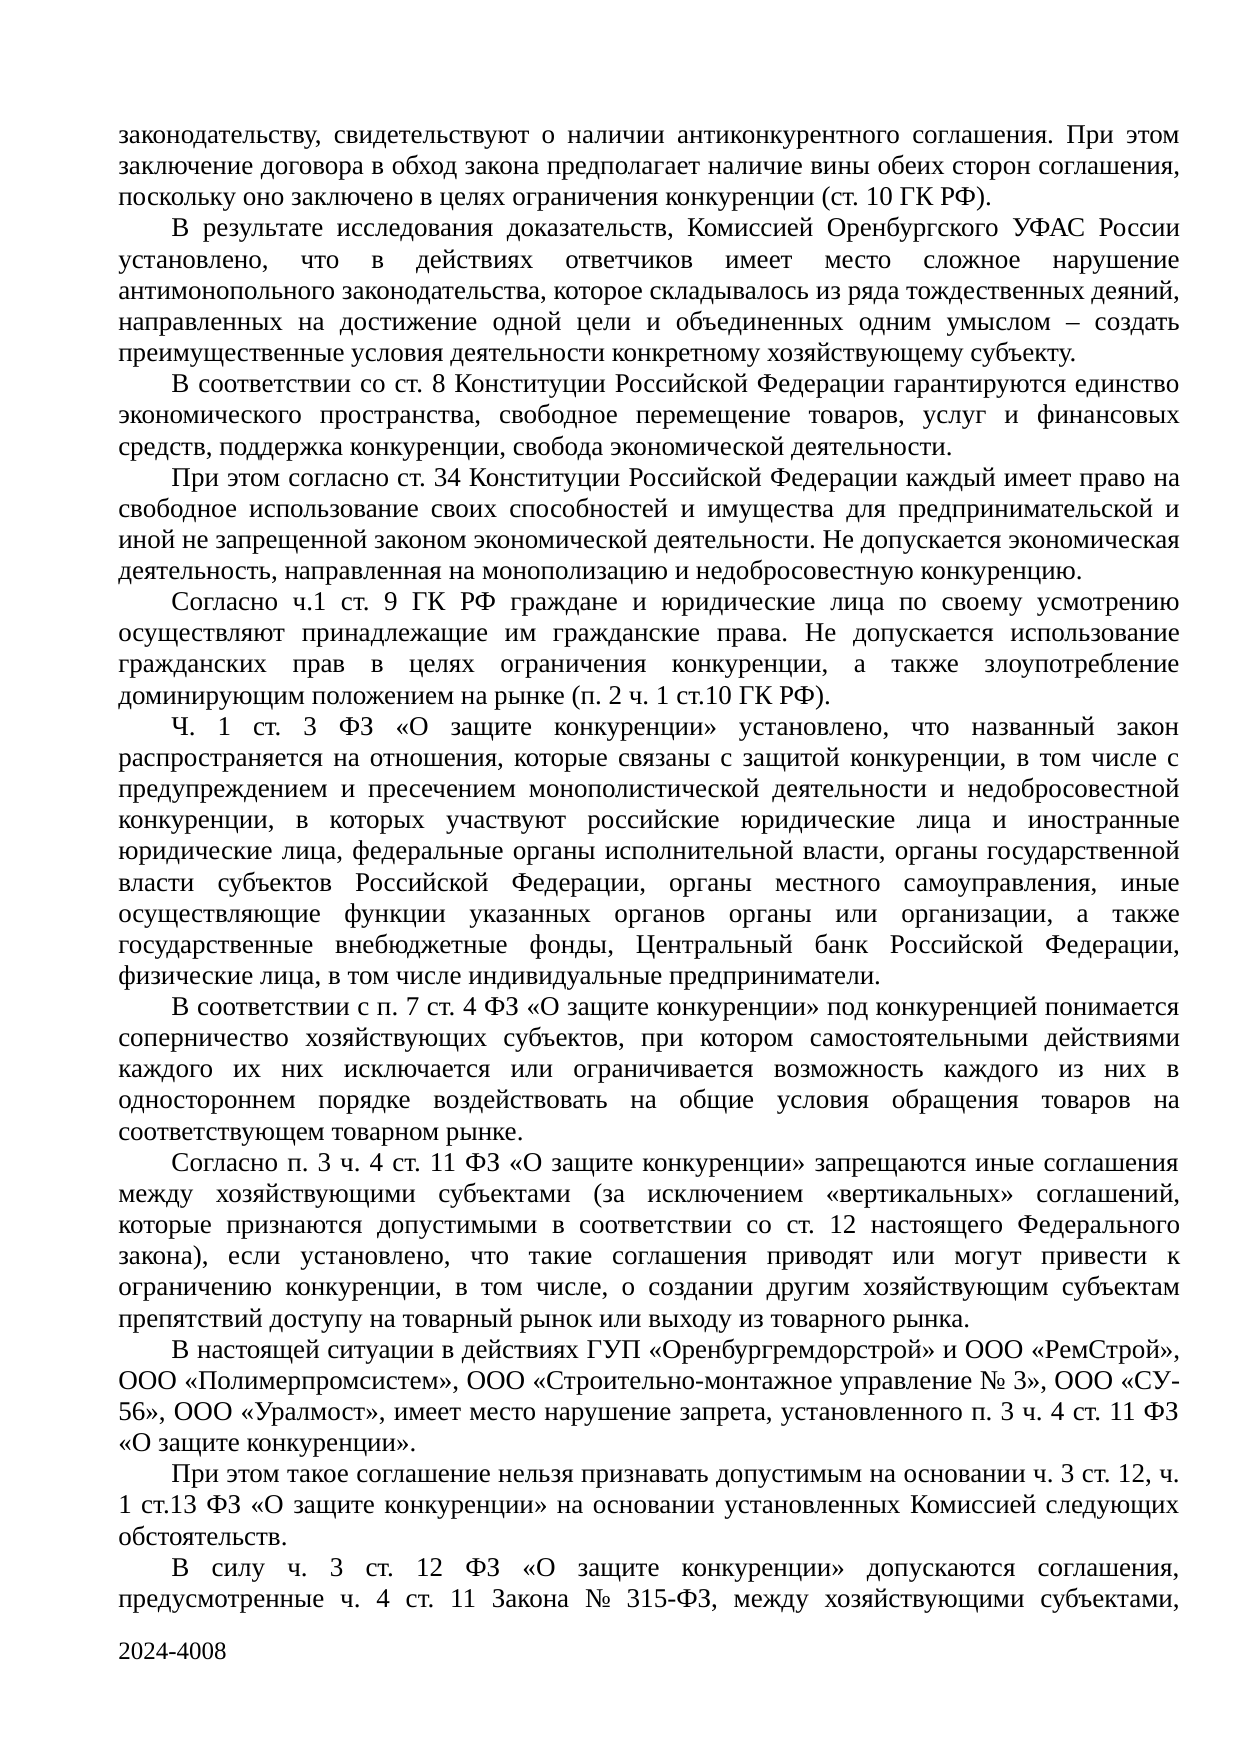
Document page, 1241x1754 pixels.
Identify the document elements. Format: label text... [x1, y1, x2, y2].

text В результате исследования доказательств, Комиссией Оренбургского УФАС России установлено, что в действиях ответчиков имеет место сложное нарушение антимонопольного законодательства, которое складывалось из ряда тождественных деяний, направленных на достижение одной цели и объединенных одним умыслом – создать преимущественные условия деятельности конкретному хозяйствующему субъекту. [118, 212, 1181, 367]
text В соответствии с п. 7 ст. 4 ФЗ «О защите конкуренции» под конкуренцией понимается соперничество хозяйствующих субъектов, при котором самостоятельными действиями каждого их них исключается или ограничивается возможность каждого из них в одностороннем порядке воздействовать на общие условия обращения товаров на соответствующем товарном рынке. [118, 990, 1181, 1146]
text Ч. 1 ст. 3 ФЗ «О защите конкуренции» установлено, что названный закон распространяется на отношения, которые связаны с защитой конкуренции, в том числе с предупреждением и пресечением монополистической деятельности и недобросовестной конкуренции, в которых участвуют российские юридические лица и иностранные юридические лица, федеральные органы исполнительной власти, органы государственной власти субъектов Российской Федерации, органы местного самоуправления, иные осуществляющие функции указанных органов органы или организации, а также государственные внебюджетные фонды, Центральный банк Российской Федерации, физические лица, в том числе индивидуальные предприниматели. [118, 710, 1181, 990]
text Согласно ч.1 ст. 9 ГК РФ граждане и юридические лица по своему усмотрению осуществляют принадлежащие им гражданские права. Не допускается использование гражданских прав в целях ограничения конкуренции, а также злоупотребление доминирующим положением на рынке (п. 2 ч. 1 ст.10 ГК РФ). [118, 585, 1181, 710]
text законодательству, свидетельствуют о наличии антиконкурентного соглашения. При этом заключение договора в обход закона предполагает наличие вины обеих сторон соглашения, поскольку оно заключено в целях ограничения конкуренции (ст. 10 ГК РФ). [118, 118, 1181, 212]
text При этом согласно ст. 34 Конституции Российской Федерации каждый имеет право на свободное использование своих способностей и имущества для предпринимательской и иной не запрещенной законом экономической деятельности. Не допускается экономическая деятельность, направленная на монополизацию и недобросовестную конкуренцию. [118, 461, 1181, 585]
text В силу ч. 3 ст. 12 ФЗ «О защите конкуренции» допускаются соглашения, предусмотренные ч. 4 ст. 11 Закона № 315-ФЗ, между хозяйствующими субъектами, [118, 1551, 1181, 1613]
text Согласно п. 3 ч. 4 ст. 11 ФЗ «О защите конкуренции» запрещаются иные соглашения между хозяйствующими субъектами (за исключением «вертикальных» соглашений, которые признаются допустимыми в соответствии со ст. 12 настоящего Федерального закона), если установлено, что такие соглашения приводят или могут привести к ограничению конкуренции, в том числе, о создании другим хозяйствующим субъектам препятствий доступу на товарный рынок или выходу из товарного рынка. [118, 1146, 1181, 1333]
text В соответствии со ст. 8 Конституции Российской Федерации гарантируются единство экономического пространства, свободное перемещение товаров, услуг и финансовых средств, поддержка конкуренции, свобода экономической деятельности. [118, 367, 1181, 461]
text При этом такое соглашение нельзя признавать допустимым на основании ч. 3 ст. 12, ч. 1 ст.13 ФЗ «О защите конкуренции» на основании установленных Комиссией следующих обстоятельств. [118, 1457, 1181, 1551]
text В настоящей ситуации в действиях ГУП «Оренбургремдорстрой» и ООО «РемСтрой», ООО «Полимерпромсистем», ООО «Строительно-монтажное управление № 3», ООО «СУ-56», ООО «Уралмост», имеет место нарушение запрета, установленного п. 3 ч. 4 ст. 11 ФЗ «О защите конкуренции». [118, 1333, 1181, 1457]
